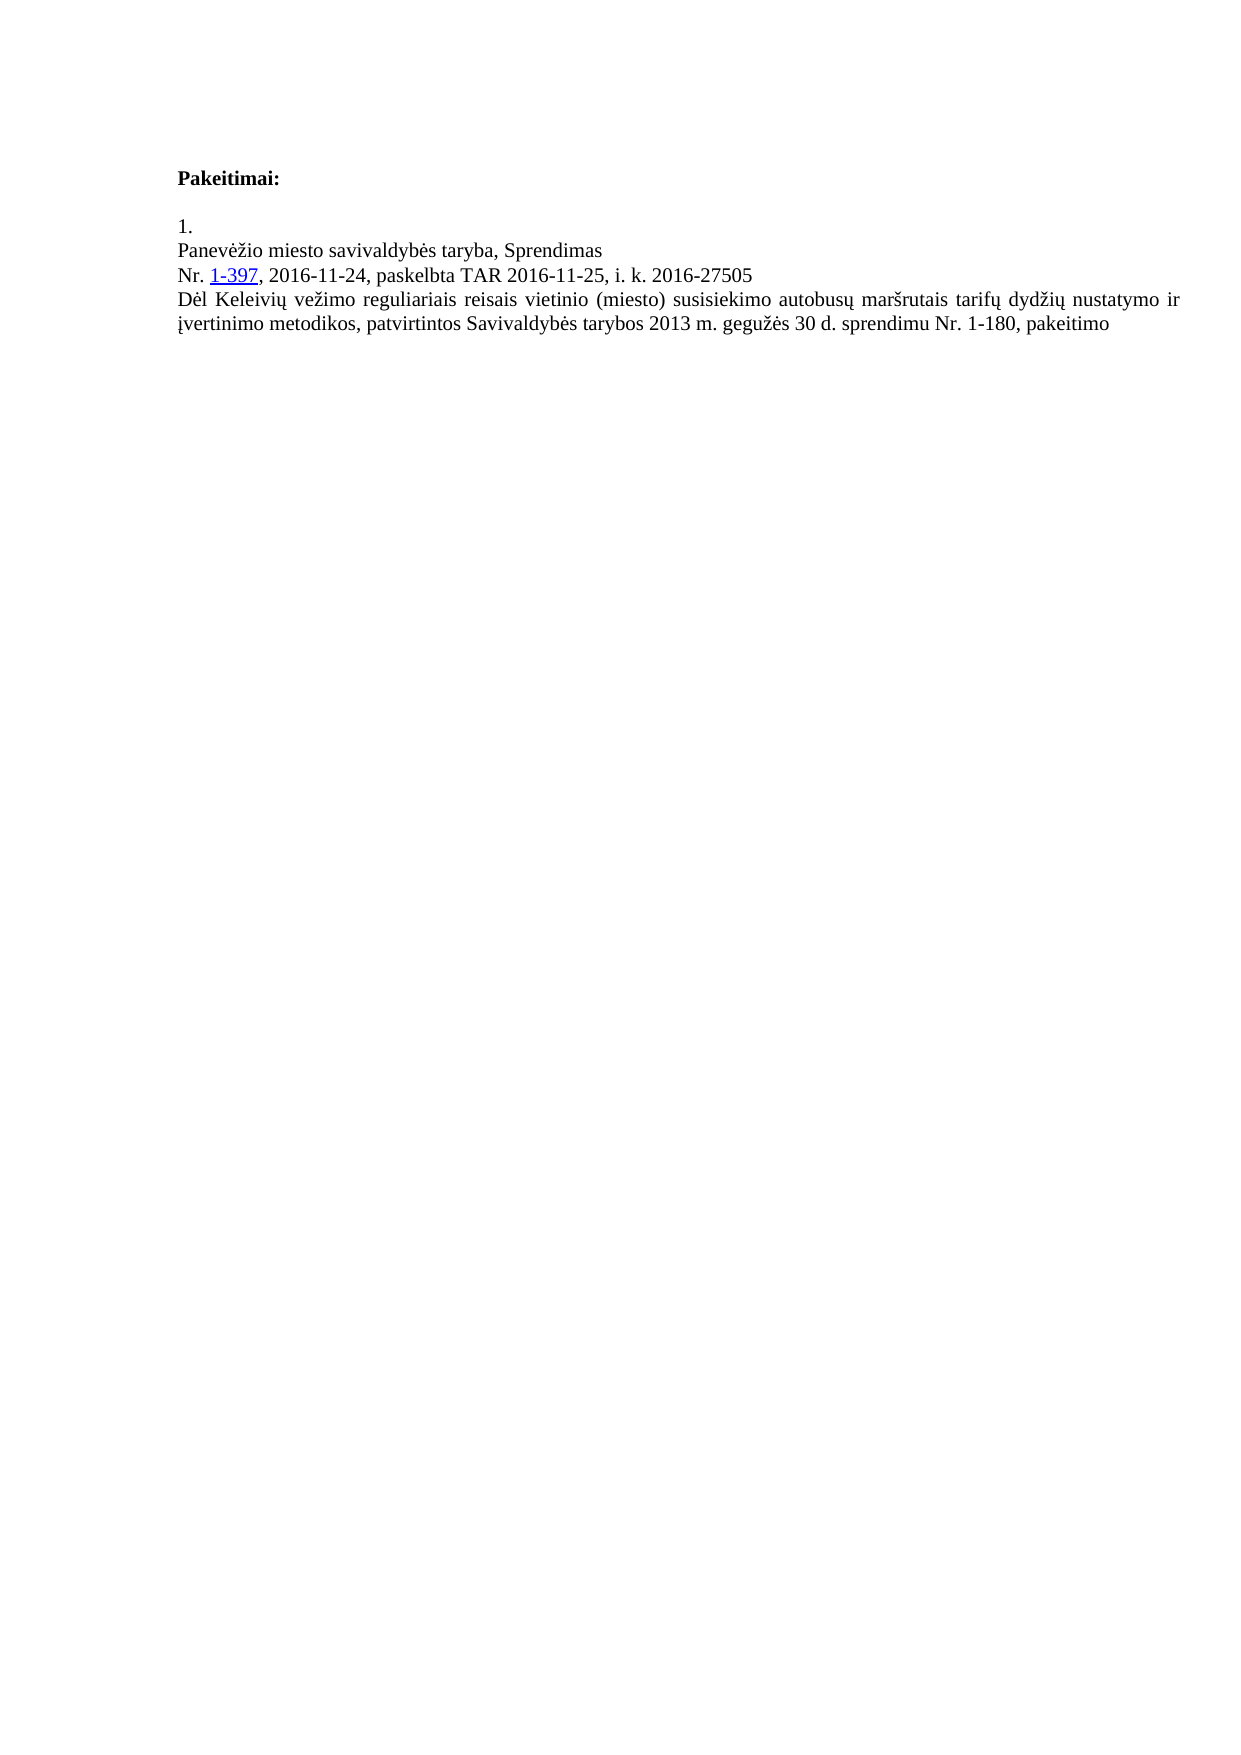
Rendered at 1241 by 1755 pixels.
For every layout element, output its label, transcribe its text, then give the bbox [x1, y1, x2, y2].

text Pakeitimai: [177, 166, 1181, 190]
text Nr. 1-397, 2016-11-24, paskelbta TAR 2016-11-25, i. k. 2016-27505 [177, 262, 1181, 287]
text 1. [177, 214, 1181, 238]
text Dėl Keleivių vežimo reguliariais reisais vietinio (miesto) susisiekimo autobusų maršrutais tarifų dydžių nustatymo ir įvertinimo metodikos, patvirtintos Savivaldybės tarybos 2013 m. gegužės 30 d. sprendimu Nr. 1-180, pakeitimo [177, 287, 1181, 335]
text Panevėžio miesto savivaldybės taryba, Sprendimas [177, 238, 1181, 262]
